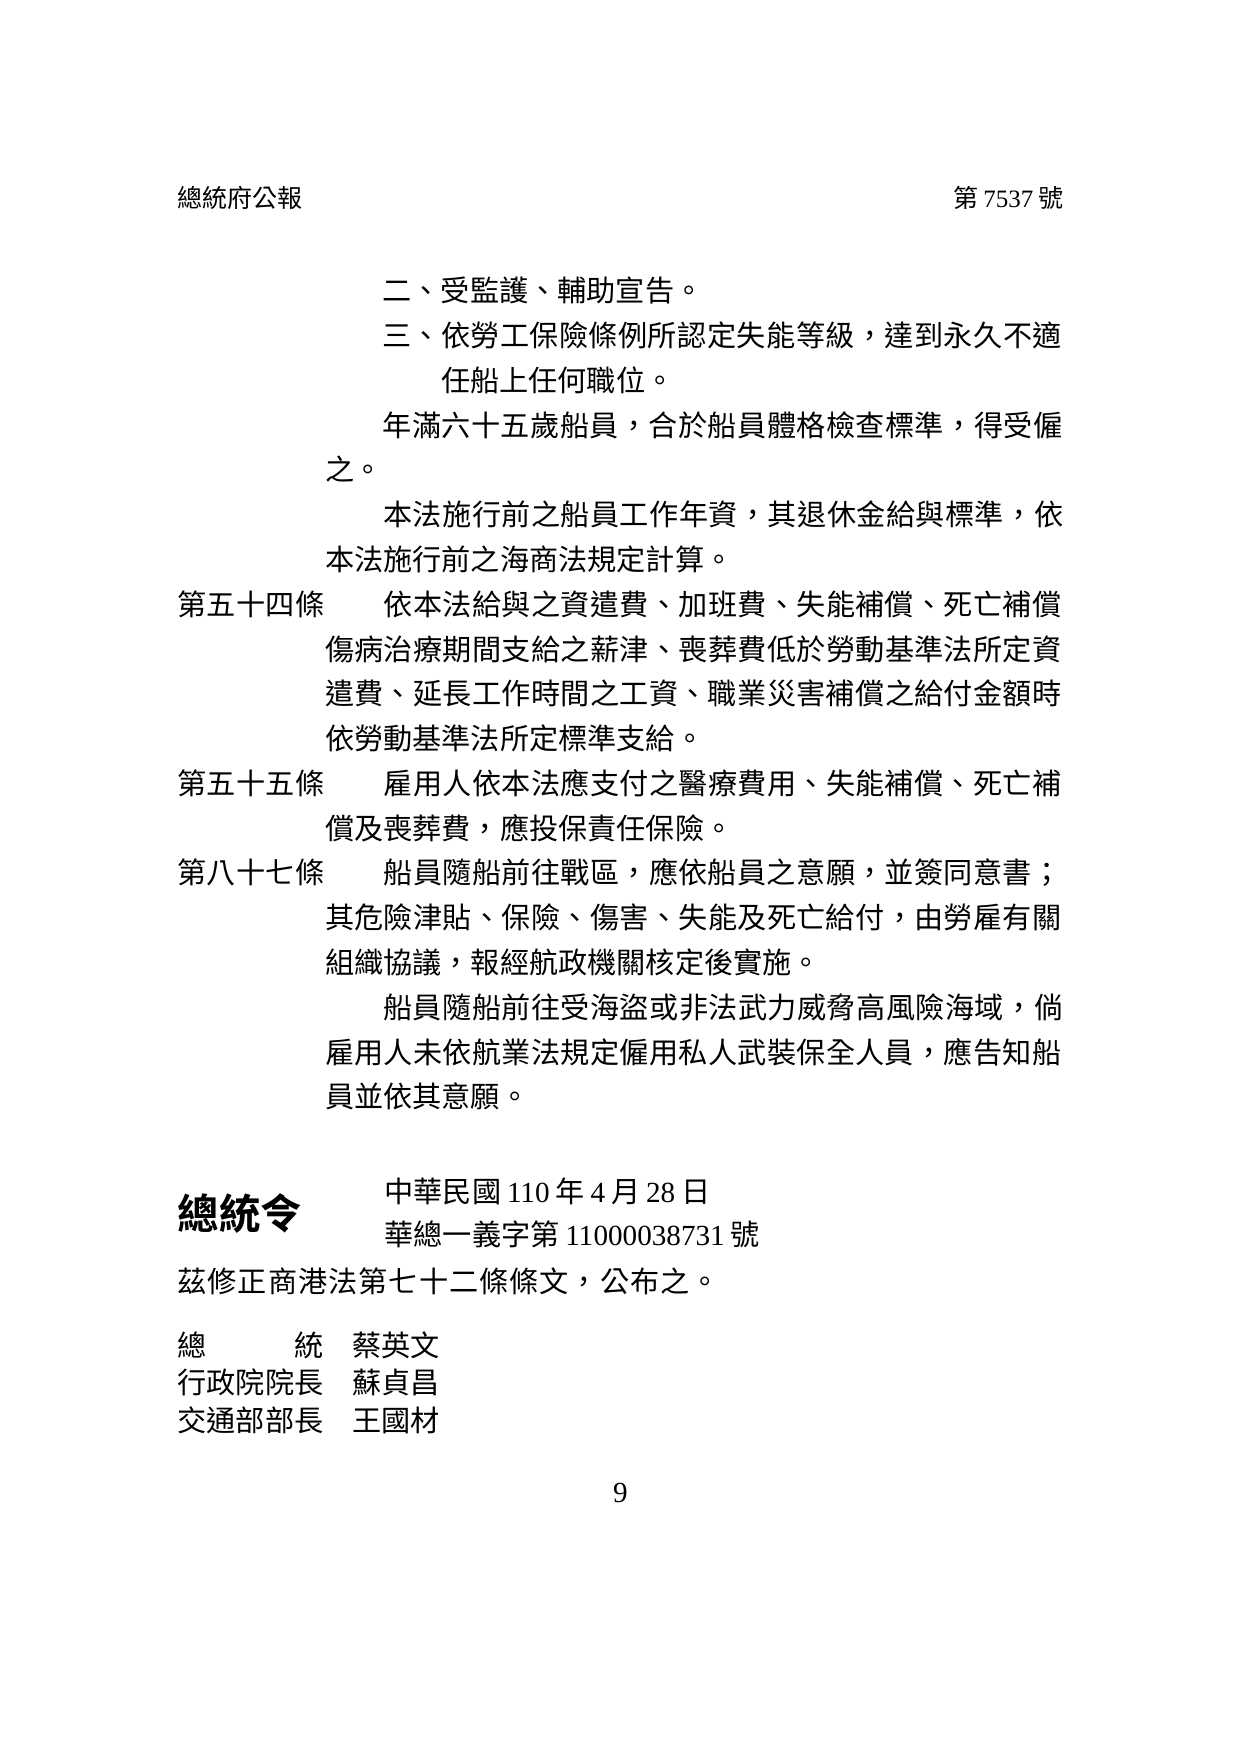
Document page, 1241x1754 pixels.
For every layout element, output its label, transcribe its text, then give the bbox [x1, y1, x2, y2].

text 第八十七條 船員隨船前往戰區，應依船員之意願，並簽同意書；其危險津貼、保險、傷害、失能及死亡給付，由勞雇有關組織協議，報經航政機關核定後實施。 [177, 848, 1063, 982]
text 年滿六十五歲船員，合於船員體格檢查標準，得受僱之。 [325, 400, 1063, 490]
text 第五十五條 雇用人依本法應支付之醫療費用、失能補償、死亡補償及喪葬費，應投保責任保險。 [177, 758, 1063, 848]
text 船員隨船前往受海盜或非法武力威脅高風險海域，倘雇用人未依航業法規定僱用私人武裝保全人員，應告知船員並依其意願。 [325, 982, 1063, 1117]
text 本法施行前之船員工作年資，其退休金給與標準，依本法施行前之海商法規定計算。 [325, 490, 1063, 579]
text 二、受監護、輔助宣告。 [382, 266, 1063, 311]
table_header 總統令 [174, 1167, 381, 1256]
text 總 統 蔡英文 行政院院長 蘇貞昌 交通部部長 王國材 [177, 1326, 1063, 1439]
text 三、 依勞工保險條例所認定失能等級，達到永久不適任船上任何職位。 [382, 311, 1063, 400]
text 茲修正商港法第七十二條條文，公布之。 [177, 1256, 1063, 1301]
text 第五十四條 依本法給與之資遣費、加班費、失能補償、死亡補償、傷病治療期間支給之薪津、喪葬費低於勞動基準法所定資遣費、延長工作時間之工資、職業災害補償之給付金額時，依勞動基準法所定標準支給。 [177, 579, 1063, 758]
table_header 中華民國110年4月28日 華總一義字第11000038731號 [381, 1167, 877, 1256]
